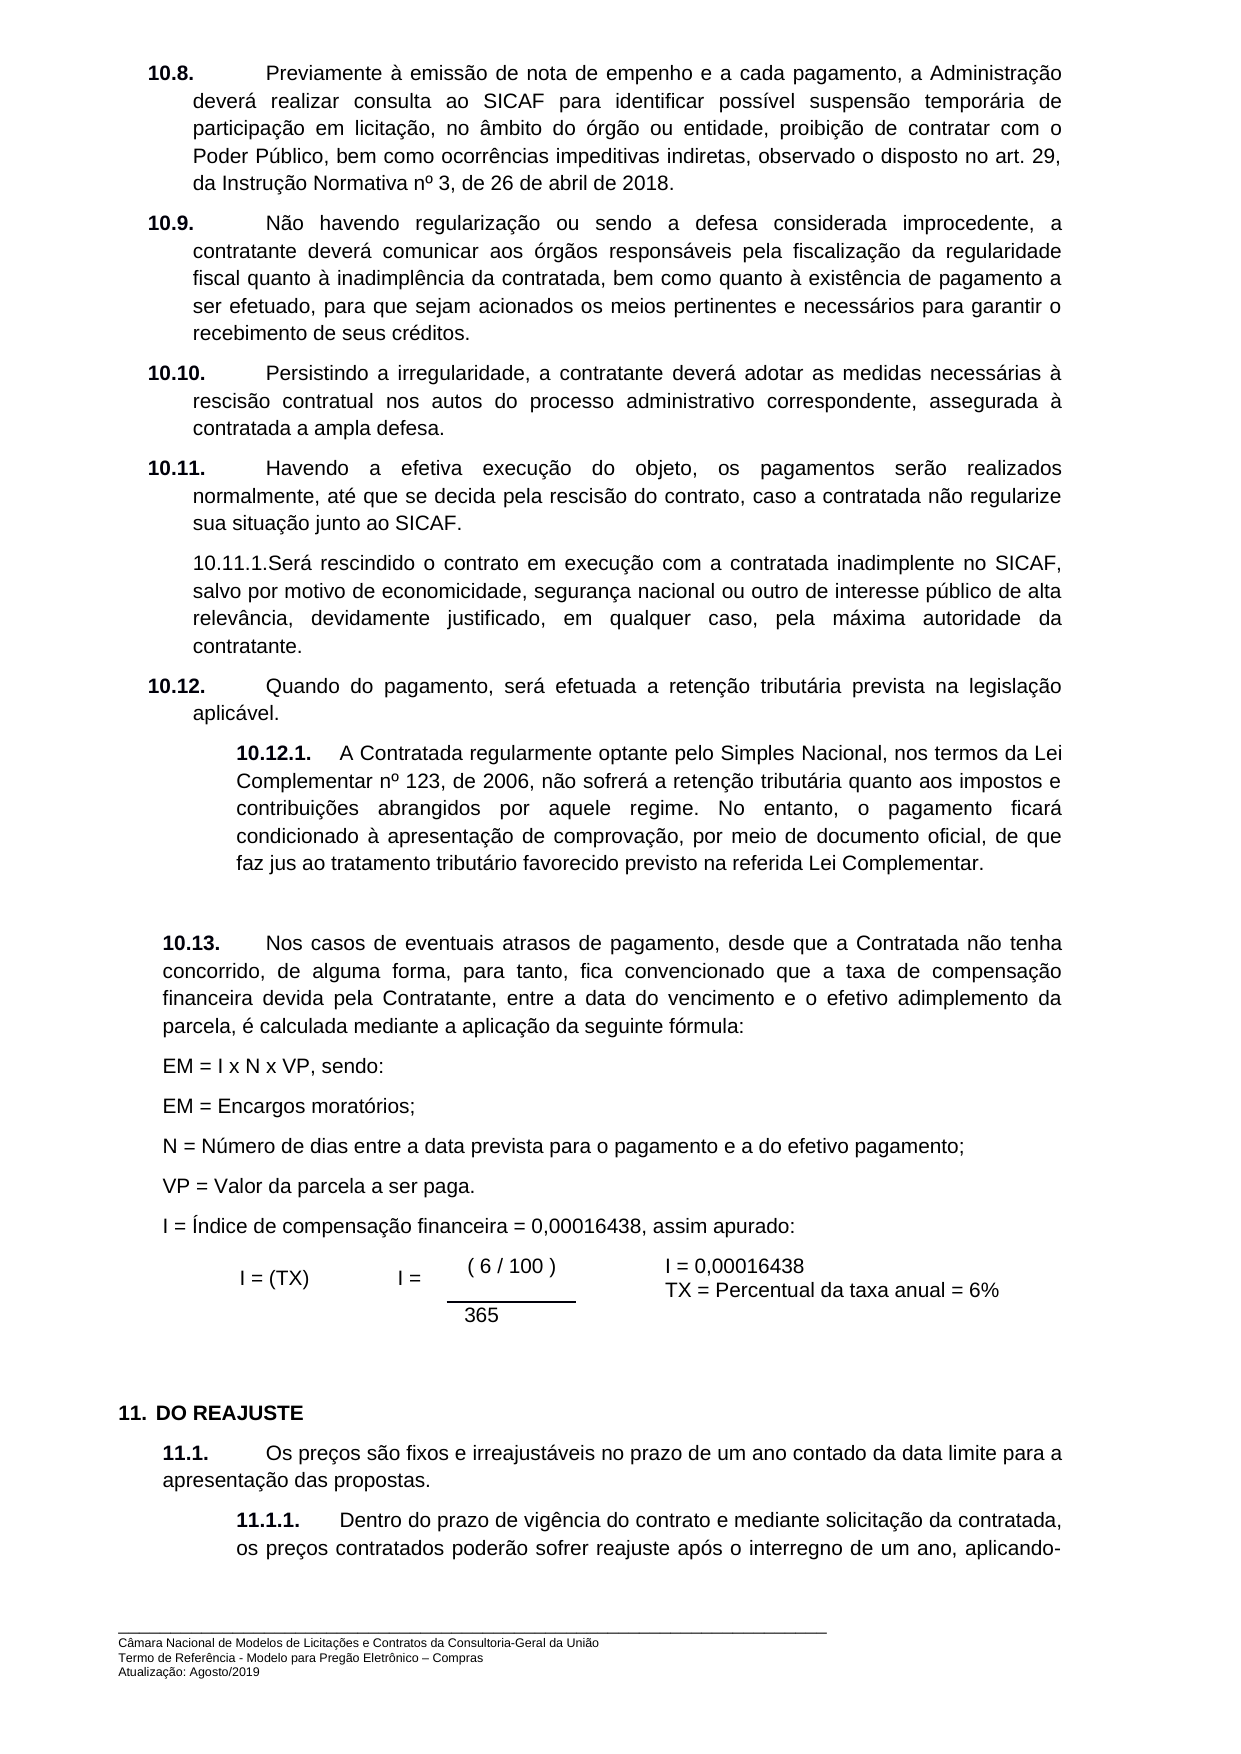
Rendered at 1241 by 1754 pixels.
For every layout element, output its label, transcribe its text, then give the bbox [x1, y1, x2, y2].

list Dentro do prazo de vigência do contrato e mediante solicitação da contratada, os preços contratados poderão sofrer reajuste após o interregno de um ano, aplicando- [236, 1508, 1063, 1559]
table_header I = 0,00016438 TX = Percentual da taxa anual = 6% [576, 1254, 1063, 1301]
list 10.11.1.Será rescindido o contrato em execução com a contratada inadimplente no SICAF, salvo por motivo de economicidade, segurança nacional ou outro de interesse público de alta relevância, devidamente justificado, em qualquer caso, pela máxima autoridade da contratante. [193, 551, 1063, 657]
list Havendo a efetiva execução do objeto, os pagamentos serão realizados normalmente, até que se decida pela rescisão do contrato, caso a contratada não regularize sua situação junto ao SICAF. [148, 456, 1063, 535]
text 365 [118, 1302, 1063, 1326]
table_header ( 6 / 100 ) [447, 1254, 576, 1301]
list Os preços são fixos e irreajustáveis no prazo de um ano contado da data limite para a apresentação das propostas. [162, 1440, 1063, 1492]
list DO REAJUSTE [118, 1400, 1063, 1424]
list Não havendo regularização ou sendo a defesa considerada improcedente, a contratante deverá comunicar aos órgãos responsáveis pela fiscalização da regularidade fiscal quanto à inadimplência da contratada, bem como quanto à existência de pagamento a ser efetuado, para que sejam acionados os meios pertinentes e necessários para garantir o recebimento de seus créditos. [148, 211, 1063, 345]
list A Contratada regularmente optante pelo Simples Nacional, nos termos da Lei Complementar nº 123, de 2006, não sofrerá a retenção tributária quanto aos impostos e contribuições abrangidos por aquele regime. No entanto, o pagamento ficará condicionado à apresentação de comprovação, por meio de documento oficial, de que faz jus ao tratamento tributário favorecido previsto na referida Lei Complementar. [236, 741, 1063, 875]
table_header I = [386, 1254, 447, 1301]
text EM = Encargos moratórios; [162, 1093, 1063, 1117]
text VP = Valor da parcela a ser paga. [162, 1173, 1063, 1197]
text I = Índice de compensação financeira = 0,00016438, assim apurado: [162, 1213, 1063, 1237]
list Quando do pagamento, será efetuada a retenção tributária prevista na legislação aplicável. [148, 673, 1063, 725]
text EM = I x N x VP, sendo: [162, 1053, 1063, 1077]
list Persistindo a irregularidade, a contratante deverá adotar as medidas necessárias à rescisão contratual nos autos do processo administrativo correspondente, assegurada à contratada a ampla defesa. [148, 361, 1063, 440]
table_header I = (TX) [163, 1254, 386, 1301]
list Previamente à emissão de nota de empenho e a cada pagamento, a Administração deverá realizar consulta ao SICAF para identificar possível suspensão temporária de participação em licitação, no âmbito do órgão ou entidade, proibição de contratar com o Poder Público, bem como ocorrências impeditivas indiretas, observado o disposto no art. 29, da Instrução Normativa nº 3, de 26 de abril de 2018. [148, 61, 1063, 195]
list Nos casos de eventuais atrasos de pagamento, desde que a Contratada não tenha concorrido, de alguma forma, para tanto, fica convencionado que a taxa de compensação financeira devida pela Contratante, entre a data do vencimento e o efetivo adimplemento da parcela, é calculada mediante a aplicação da seguinte fórmula: [162, 931, 1063, 1037]
text N = Número de dias entre a data prevista para o pagamento e a do efetivo pagamento; [162, 1133, 1063, 1157]
